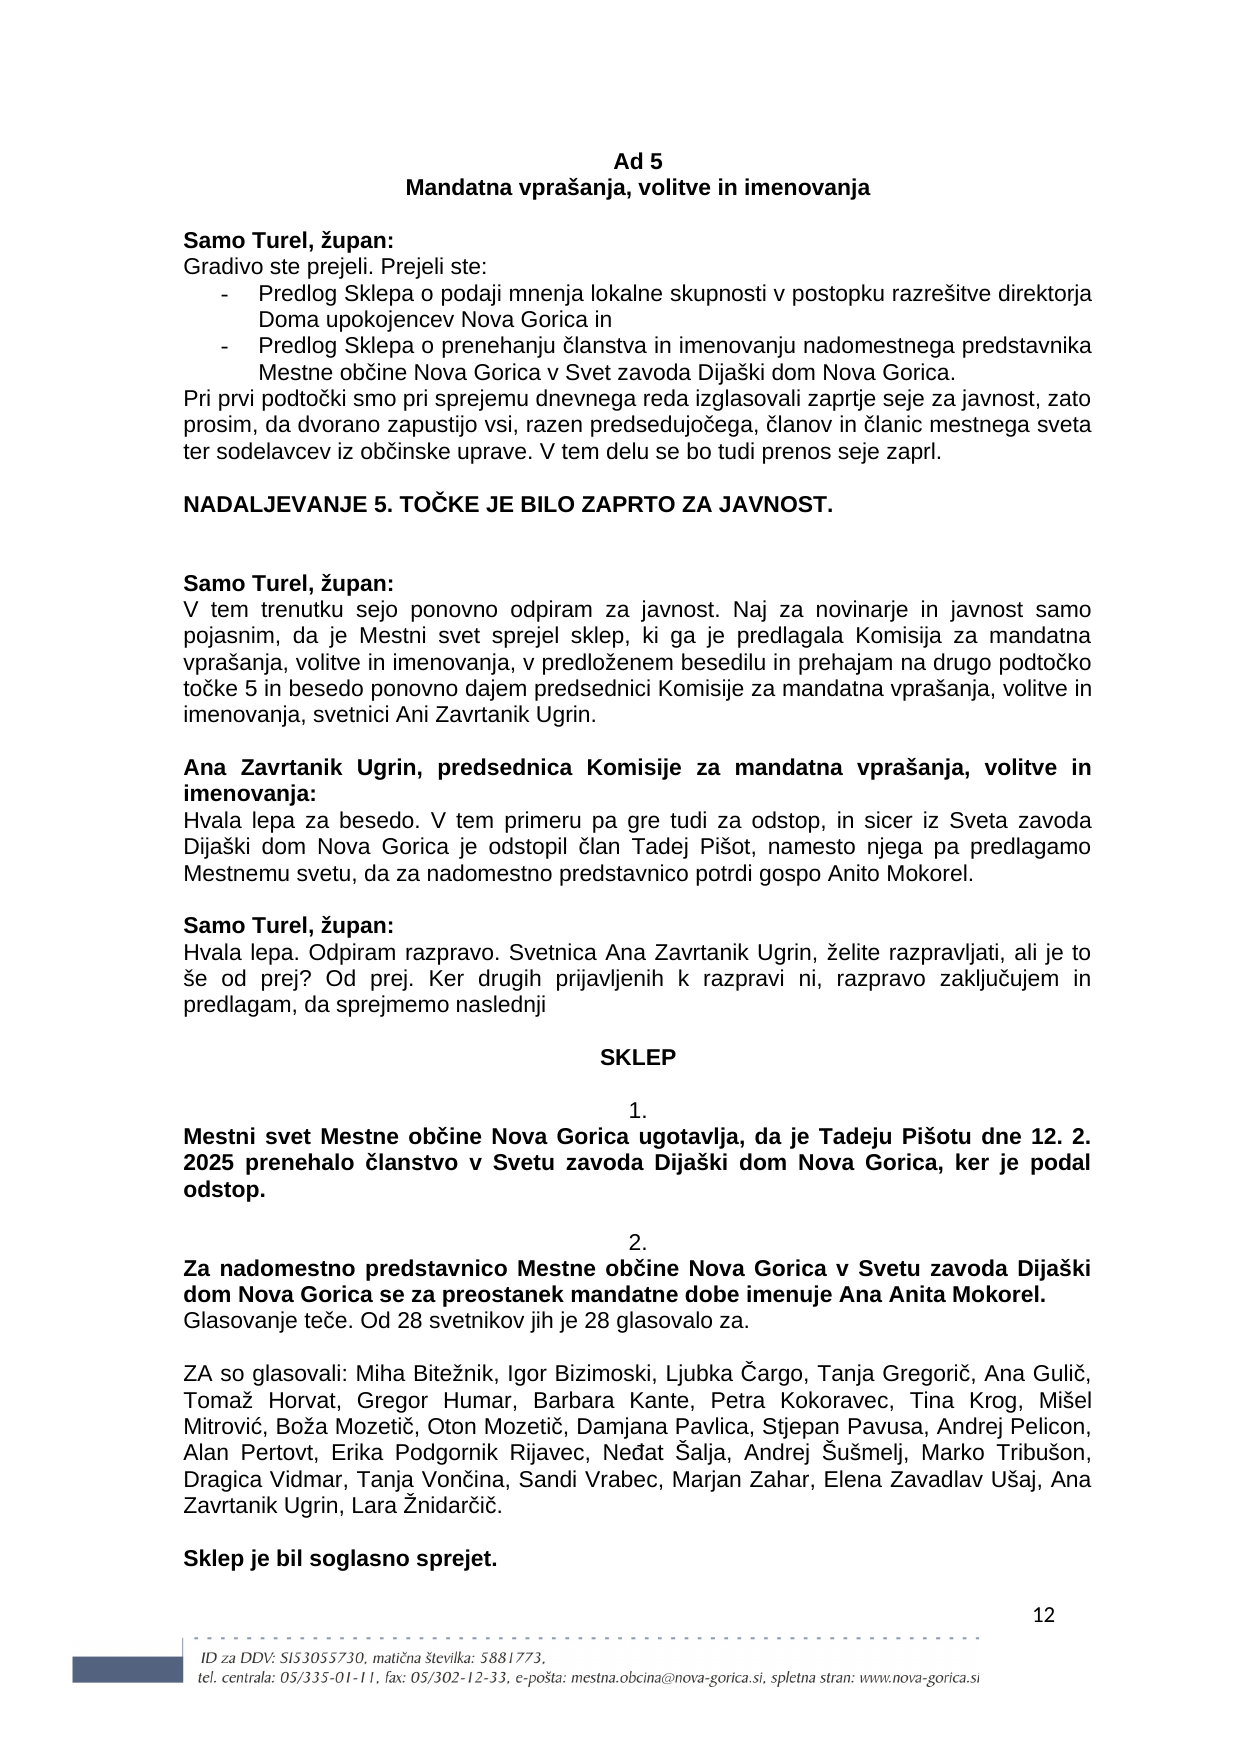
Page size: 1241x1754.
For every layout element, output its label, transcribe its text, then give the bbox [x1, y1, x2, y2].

text NADALJEVANJE 5. TOČKE JE BILO ZAPRTO ZA JAVNOST. [183, 491, 1092, 517]
text Samo Turel, župan: [183, 569, 1092, 596]
text Sklep je bil soglasno sprejet. [183, 1545, 1092, 1571]
text SKLEP [183, 1044, 1092, 1070]
text 1. [183, 1097, 1092, 1123]
text Samo Turel, župan: [183, 912, 1092, 938]
text Gradivo ste prejeli. Prejeli ste: [183, 253, 1092, 279]
text Pri prvi podtočki smo pri sprejemu dnevnega reda izglasovali zaprtje seje za javnost, zato prosim, da dvorano zapustijo vsi, razen predsedujočega, članov in članic mestnega sveta ter sodelavcev iz občinske uprave. V tem delu se bo tudi prenos seje zaprl. [183, 385, 1092, 464]
text 2. [183, 1228, 1092, 1255]
text Ana Zavrtanik Ugrin, predsednica Komisije za mandatna vprašanja, volitve in imenovanja: [183, 754, 1092, 807]
list Predlog Sklepa o podaji mnenja lokalne skupnosti v postopku razrešitve direktorja Doma upokojencev Nova Gorica in [221, 279, 1092, 332]
text Mestni svet Mestne občine Nova Gorica ugotavlja, da je Tadeju Pišotu dne 12. 2. 2025 prenehalo članstvo v Svetu zavoda Dijaški dom Nova Gorica, ker je podal odstop. [183, 1123, 1092, 1202]
list Predlog Sklepa o prenehanju članstva in imenovanju nadomestnega predstavnika Mestne občine Nova Gorica v Svet zavoda Dijaški dom Nova Gorica. [221, 332, 1092, 385]
text Samo Turel, župan: [183, 227, 1092, 253]
text Hvala lepa. Odpiram razpravo. Svetnica Ana Zavrtanik Ugrin, želite razpravljati, ali je to še od prej? Od prej. Ker drugih prijavljenih k razpravi ni, razpravo zaključujem in predlagam, da sprejmemo naslednji [183, 938, 1092, 1018]
text Hvala lepa za besedo. V tem primeru pa gre tudi za odstop, in sicer iz Sveta zavoda Dijaški dom Nova Gorica je odstopil član Tadej Pišot, namesto njega pa predlagamo Mestnemu svetu, da za nadomestno predstavnico potrdi gospo Anito Mokorel. [183, 807, 1092, 886]
text Ad 5 [183, 148, 1092, 174]
text ZA so glasovali: Miha Bitežnik, Igor Bizimoski, Ljubka Čargo, Tanja Gregorič, Ana Gulič, Tomaž Horvat, Gregor Humar, Barbara Kante, Petra Kokoravec, Tina Krog, Mišel Mitrović, Boža Mozetič, Oton Mozetič, Damjana Pavlica, Stjepan Pavusa, Andrej Pelicon, Alan Pertovt, Erika Podgornik Rijavec, Neđat Šalja, Andrej Šušmelj, Marko Tribušon, Dragica Vidmar, Tanja Vončina, Sandi Vrabec, Marjan Zahar, Elena Zavadlav Ušaj, Ana Zavrtanik Ugrin, Lara Žnidarčič. [183, 1360, 1092, 1518]
text V tem trenutku sejo ponovno odpiram za javnost. Naj za novinarje in javnost samo pojasnim, da je Mestni svet sprejel sklep, ki ga je predlagala Komisija za mandatna vprašanja, volitve in imenovanja, v predloženem besedilu in prehajam na drugo podtočko točke 5 in besedo ponovno dajem predsednici Komisije za mandatna vprašanja, volitve in imenovanja, svetnici Ani Zavrtanik Ugrin. [183, 596, 1092, 728]
text Glasovanje teče. Od 28 svetnikov jih je 28 glasovalo za. [183, 1307, 1092, 1334]
text Za nadomestno predstavnico Mestne občine Nova Gorica v Svetu zavoda Dijaški dom Nova Gorica se za preostanek mandatne dobe imenuje Ana Anita Mokorel. [183, 1255, 1092, 1307]
text Mandatna vprašanja, volitve in imenovanja [183, 174, 1092, 200]
